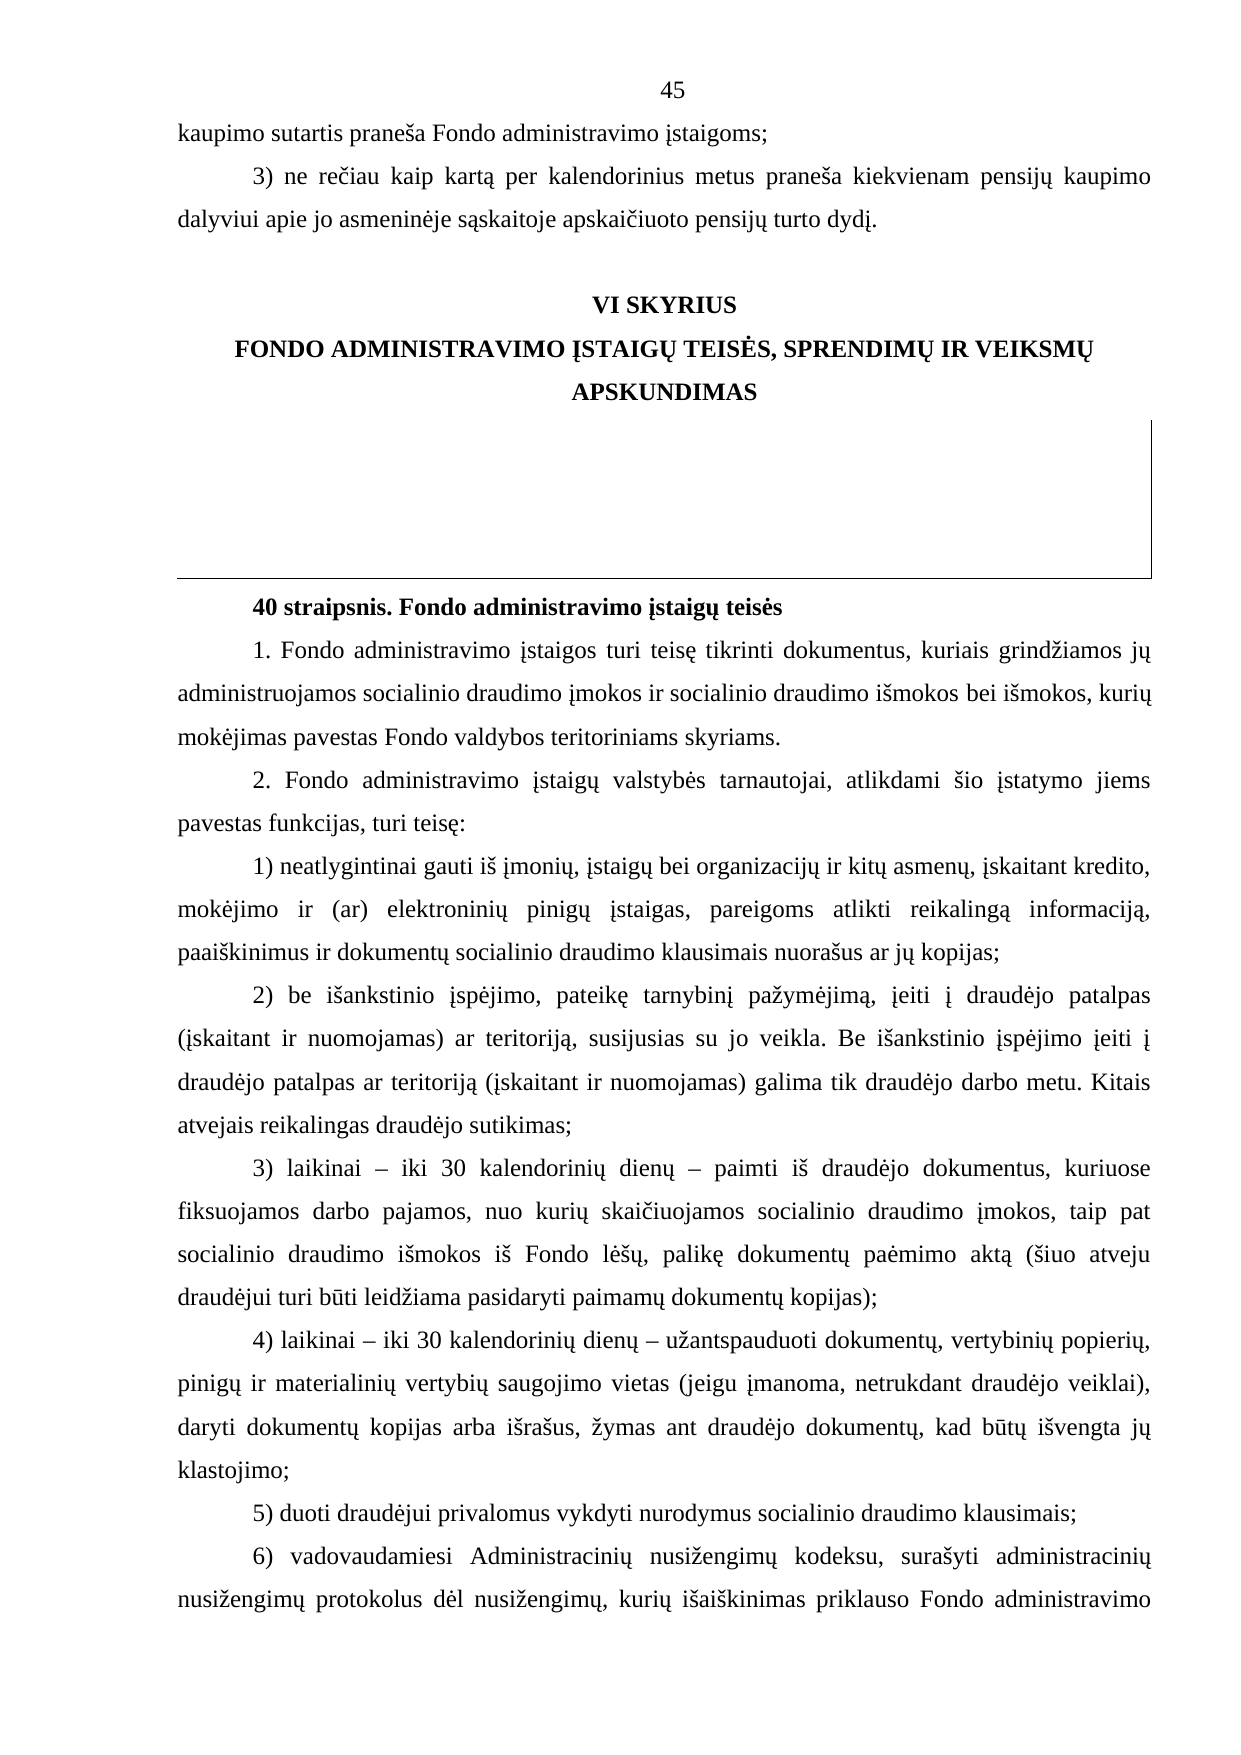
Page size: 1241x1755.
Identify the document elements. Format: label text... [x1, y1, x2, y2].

text 5) duoti draudėjui privalomus vykdyti nurodymus socialinio draudimo klausimais; [177, 1498, 1152, 1527]
text 6) vadovaudamiesi Administracinių nusižengimų kodeksu, surašyti administracinių nusižengimų protokolus dėl nusižengimų, kurių išaiškinimas priklauso Fondo administravimo [177, 1541, 1152, 1613]
text 2) be išankstinio įspėjimo, pateikę tarnybinį pažymėjimą, įeiti į draudėjo patalpas (įskaitant ir nuomojamas) ar teritoriją, susijusias su jo veikla. Be išankstinio įspėjimo įeiti į draudėjo patalpas ar teritoriją (įskaitant ir nuomojamas) galima tik draudėjo darbo metu. Kitais atvejais reikalingas draudėjo sutikimas; [177, 980, 1152, 1138]
text 3) laikinai – iki 30 kalendorinių dienų – paimti iš draudėjo dokumentus, kuriuose fiksuojamos darbo pajamos, nuo kurių skaičiuojamos socialinio draudimo įmokos, taip pat socialinio draudimo išmokos iš Fondo lėšų, palikę dokumentų paėmimo aktą (šiuo atveju draudėjui turi būti leidžiama pasidaryti paimamų dokumentų kopijas); [177, 1153, 1152, 1311]
text VI SKYRIUS [177, 291, 1152, 319]
text 4) laikinai – iki 30 kalendorinių dienų – užantspauduoti dokumentų, vertybinių popierių, pinigų ir materialinių vertybių saugojimo vietas (jeigu įmanoma, netrukdant draudėjo veiklai), daryti dokumentų kopijas arba išrašus, žymas ant draudėjo dokumentų, kad būtų išvengta jų klastojimo; [177, 1325, 1152, 1483]
text 1) neatlygintinai gauti iš įmonių, įstaigų bei organizacijų ir kitų asmenų, įskaitant kredito, mokėjimo ir (ar) elektroninių pinigų įstaigas, pareigoms atlikti reikalingą informaciją, paaiškinimus ir dokumentų socialinio draudimo klausimais nuorašus ar jų kopijas; [177, 851, 1152, 966]
text 3) ne rečiau kaip kartą per kalendorinius metus praneša kiekvienam pensijų kaupimo dalyviui apie jo asmeninėje sąskaitoje apskaičiuoto pensijų turto dydį. [177, 161, 1152, 233]
text 40 straipsnis. Fondo administravimo įstaigų teisės [177, 592, 1152, 621]
text 1. Fondo administravimo įstaigos turi teisę tikrinti dokumentus, kuriais grindžiamos jų administruojamos socialinio draudimo įmokos ir socialinio draudimo išmokos bei išmokos, kurių mokėjimas pavestas Fondo valdybos teritoriniams skyriams. [177, 635, 1152, 750]
text 2. Fondo administravimo įstaigų valstybės tarnautojai, atlikdami šio įstatymo jiems pavestas funkcijas, turi teisę: [177, 765, 1152, 837]
text kaupimo sutartis praneša Fondo administravimo įstaigoms; [177, 118, 1152, 147]
text FONDO ADMINISTRAVIMO ĮSTAIGŲ TEISĖS, SPRENDIMŲ IR VEIKSMŲ APSKUNDIMAS [177, 334, 1152, 406]
